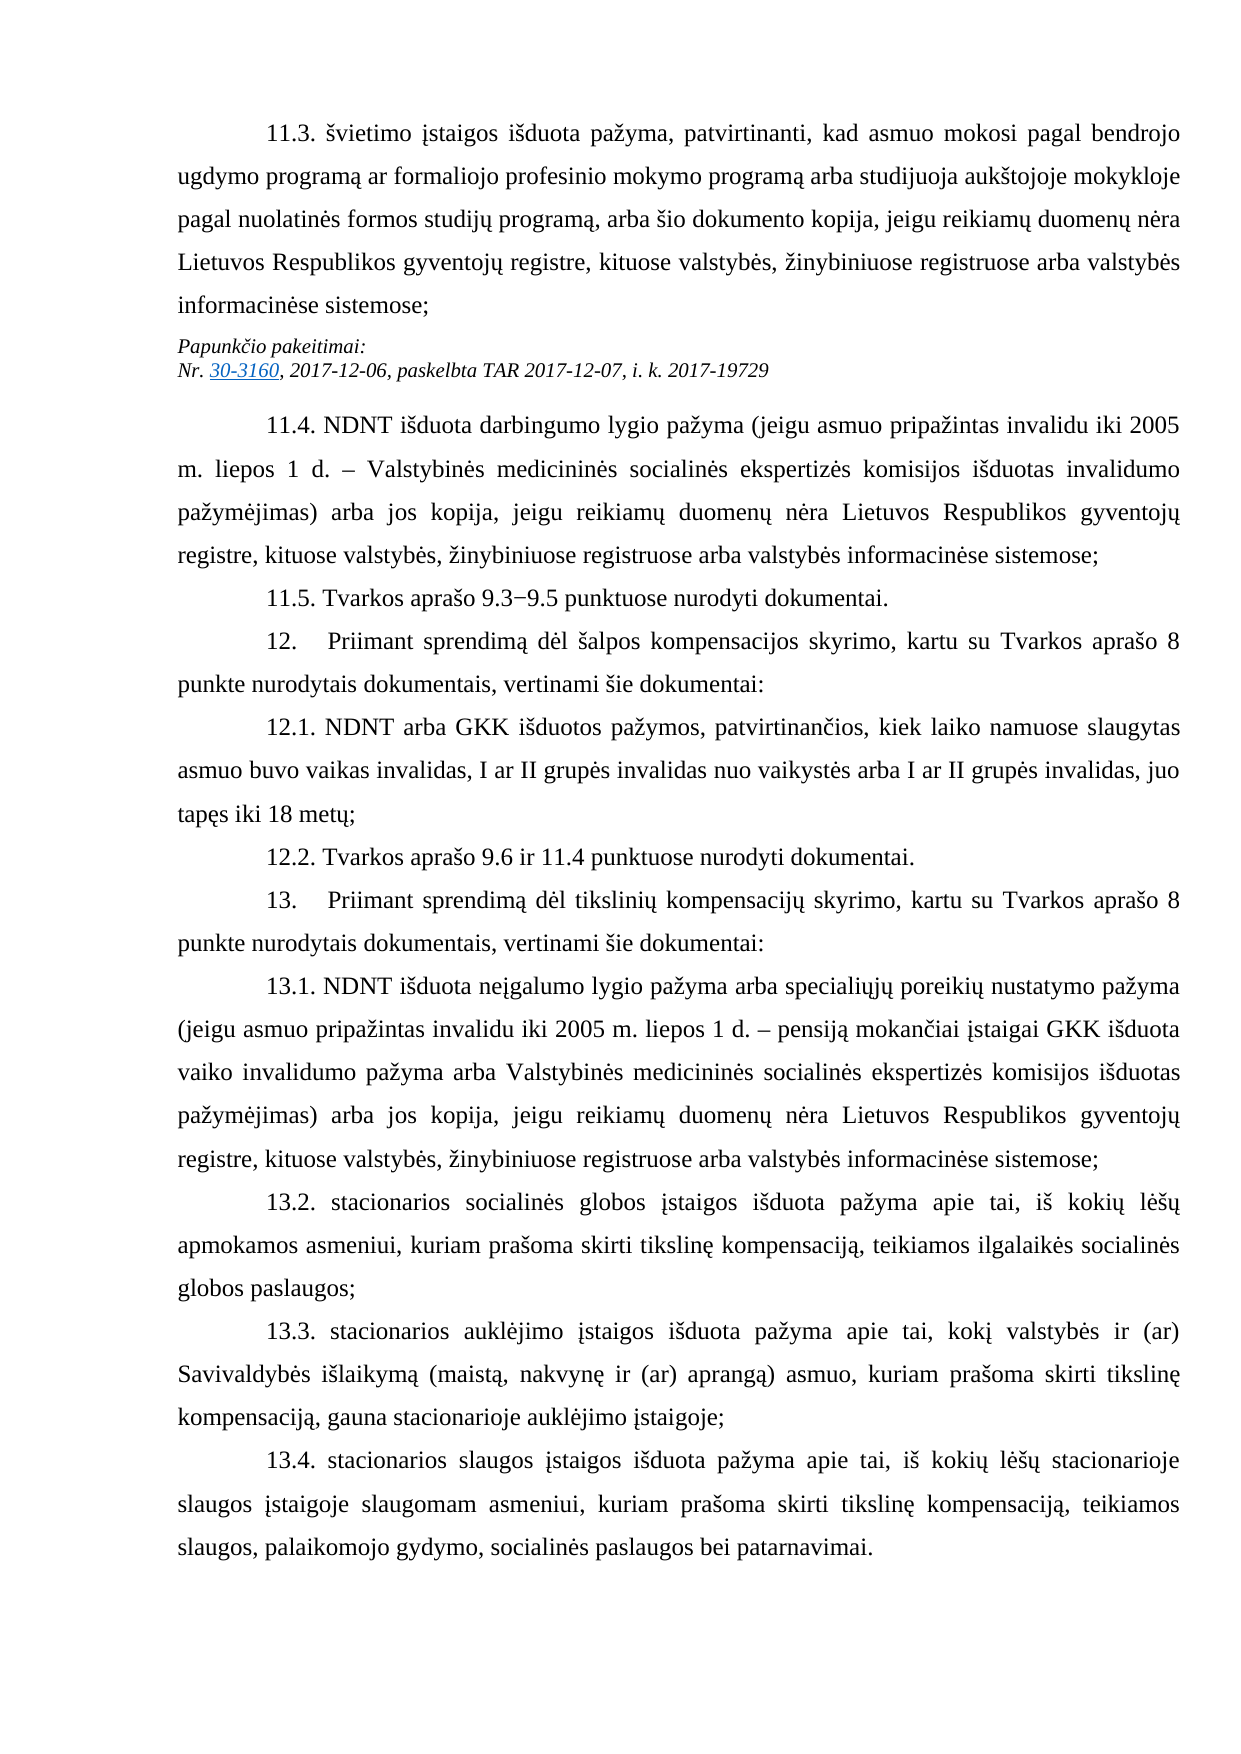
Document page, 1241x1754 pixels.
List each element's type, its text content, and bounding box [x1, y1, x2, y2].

text Papunkčio pakeitimai: [177, 334, 1181, 358]
text 12.2. Tvarkos aprašo 9.6 ir 11.4 punktuose nurodyti dokumentai. [177, 842, 1181, 871]
text 11.4. NDNT išduota darbingumo lygio pažyma (jeigu asmuo pripažintas invalidu iki 2005 m. liepos 1 d. – Valstybinės medicininės socialinės ekspertizės komisijos išduotas invalidumo pažymėjimas) arba jos kopija, jeigu reikiamų duomenų nėra Lietuvos Respublikos gyventojų registre, kituose valstybės, žinybiniuose registruose arba valstybės informacinėse sistemose; [177, 411, 1181, 569]
text 11.5. Tvarkos aprašo 9.3−9.5 punktuose nurodyti dokumentai. [177, 583, 1181, 612]
text 11.3. švietimo įstaigos išduota pažyma, patvirtinanti, kad asmuo mokosi pagal bendrojo ugdymo programą ar formaliojo profesinio mokymo programą arba studijuoja aukštojoje mokykloje pagal nuolatinės formos studijų programą, arba šio dokumento kopija, jeigu reikiamų duomenų nėra Lietuvos Respublikos gyventojų registre, kituose valstybės, žinybiniuose registruose arba valstybės informacinėse sistemose; [177, 118, 1181, 319]
text 13.1. NDNT išduota neįgalumo lygio pažyma arba specialiųjų poreikių nustatymo pažyma (jeigu asmuo pripažintas invalidu iki 2005 m. liepos 1 d. – pensiją mokančiai įstaigai GKK išduota vaiko invalidumo pažyma arba Valstybinės medicininės socialinės ekspertizės komisijos išduotas pažymėjimas) arba jos kopija, jeigu reikiamų duomenų nėra Lietuvos Respublikos gyventojų registre, kituose valstybės, žinybiniuose registruose arba valstybės informacinėse sistemose; [177, 971, 1181, 1172]
text Nr. 30-3160, 2017-12-06, paskelbta TAR 2017-12-07, i. k. 2017-19729 [177, 358, 1181, 382]
text 13.4. stacionarios slaugos įstaigos išduota pažyma apie tai, iš kokių lėšų stacionarioje slaugos įstaigoje slaugomam asmeniui, kuriam prašoma skirti tikslinę kompensaciją, teikiamos slaugos, palaikomojo gydymo, socialinės paslaugos bei patarnavimai. [177, 1446, 1181, 1561]
text 13. Priimant sprendimą dėl tikslinių kompensacijų skyrimo, kartu su Tvarkos aprašo 8 punkte nurodytais dokumentais, vertinami šie dokumentai: [177, 885, 1181, 957]
text 13.2. stacionarios socialinės globos įstaigos išduota pažyma apie tai, iš kokių lėšų apmokamos asmeniui, kuriam prašoma skirti tikslinę kompensaciją, teikiamos ilgalaikės socialinės globos paslaugos; [177, 1187, 1181, 1302]
text 12.1. NDNT arba GKK išduotos pažymos, patvirtinančios, kiek laiko namuose slaugytas asmuo buvo vaikas invalidas, I ar II grupės invalidas nuo vaikystės arba I ar II grupės invalidas, juo tapęs iki 18 metų; [177, 712, 1181, 827]
text 12. Priimant sprendimą dėl šalpos kompensacijos skyrimo, kartu su Tvarkos aprašo 8 punkte nurodytais dokumentais, vertinami šie dokumentai: [177, 626, 1181, 698]
text 13.3. stacionarios auklėjimo įstaigos išduota pažyma apie tai, kokį valstybės ir (ar) Savivaldybės išlaikymą (maistą, nakvynę ir (ar) aprangą) asmuo, kuriam prašoma skirti tikslinę kompensaciją, gauna stacionarioje auklėjimo įstaigoje; [177, 1316, 1181, 1431]
